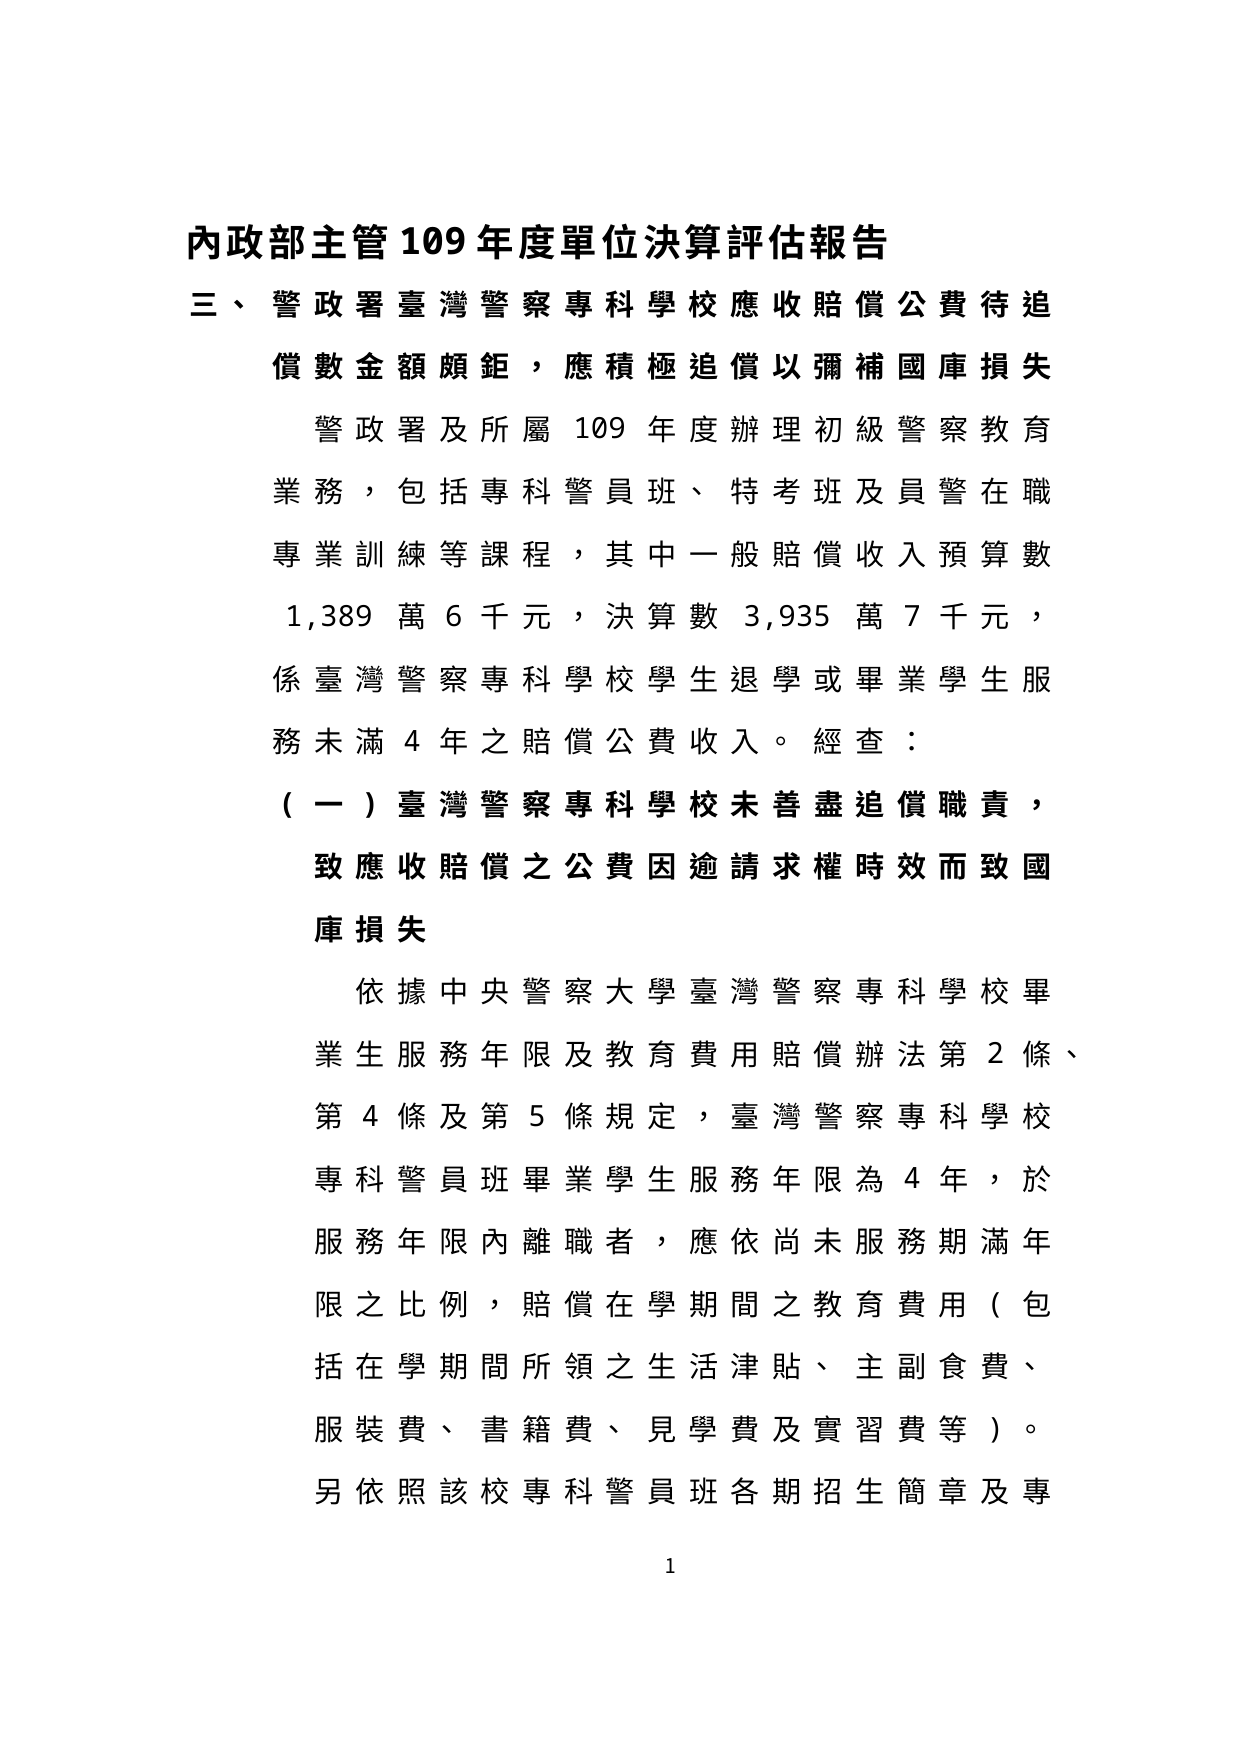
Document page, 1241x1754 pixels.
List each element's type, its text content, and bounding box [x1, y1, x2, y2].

text 內政部主管109年度單位決算評估報告 [183, 198, 1058, 261]
text (一)臺灣警察專科學校未善盡追償職責，致應收賠償之公費因逾請求權時效而致國庫損失 [242, 761, 1058, 948]
text 依據中央警察大學臺灣警察專科學校畢業生服務年限及教育費用賠償辦法第2條、第4條及第5條規定，臺灣警察專科學校專科警員班畢業學生服務年限為4年，於服務年限內離職者，應依尚未服務期滿年限之比例，賠償在學期間之教育費用(包括在學期間所領之生活津貼、主副食費、服裝費、書籍費、見學費及實習費等)。另依照該校專科警員班各期招生簡章及專科警員班學則等相關規定，專科警員班正期學生組學生因休學未再復學、應令退學、自動退學、勒令退學、被開除學籍等情事，亦應賠償相關教育費用。 [271, 948, 1058, 1511]
text 三、警政署臺灣警察專科學校應收賠償公費待追償數金額頗鉅，應積極追償以彌補國庫損失 [183, 261, 1058, 386]
text 警政署及所屬109年度辦理初級警察教育業務，包括專科警員班、特考班及員警在職專業訓練等課程，其中一般賠償收入預算數1,389萬6千元，決算數3,935萬7千元，係臺灣警察專科學校學生退學或畢業學生服務未滿4年之賠償公費收入。經查： [242, 386, 1058, 761]
